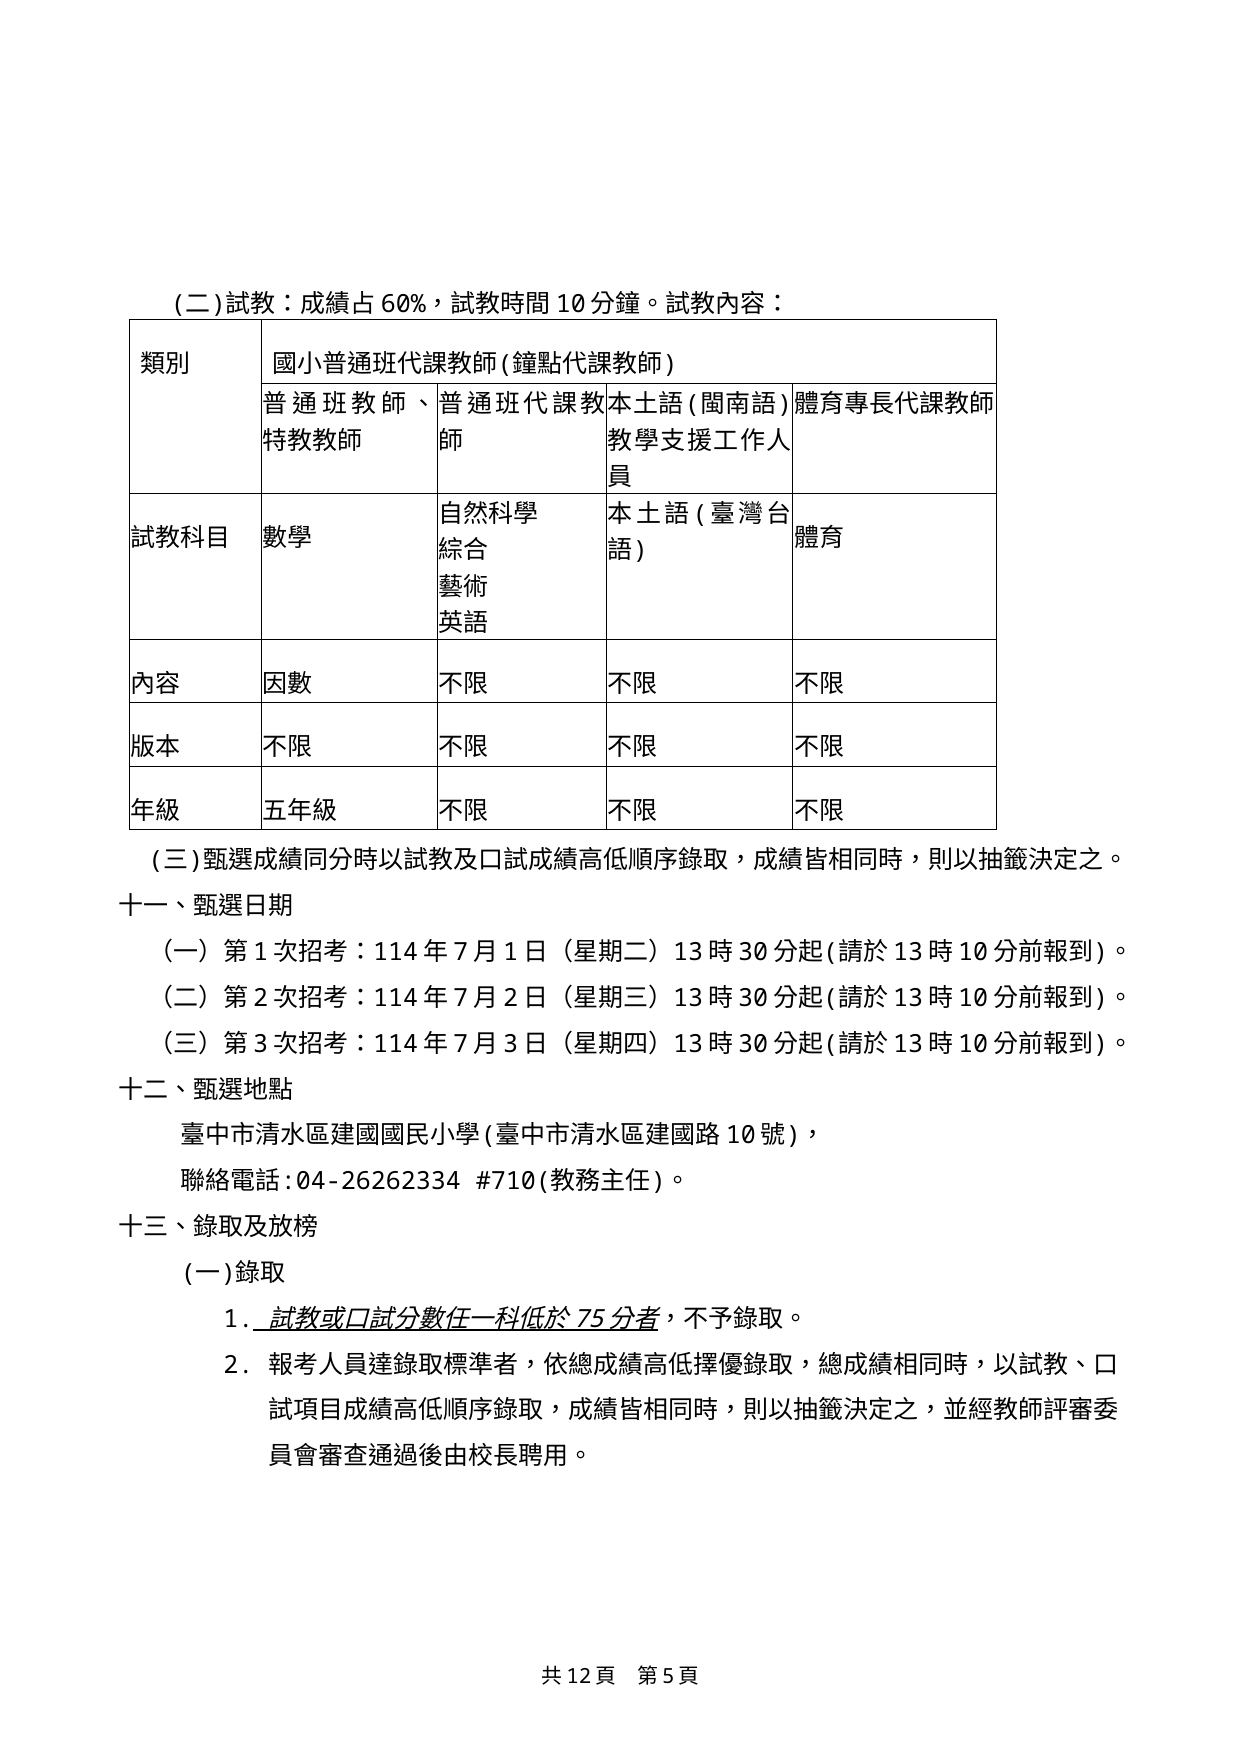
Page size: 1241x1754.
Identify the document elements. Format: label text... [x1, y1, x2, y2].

table_cell 不限 [607, 640, 792, 702]
table_cell 不限 [793, 767, 996, 829]
text (三)甄選成績同分時以試教及口試成績高低順序錄取，成績皆相同時，則以抽籤決定之。 [118, 830, 1122, 876]
text 2. 報考人員達錄取標準者，依總成績高低擇優錄取，總成績相同時，以試教、口 [223, 1334, 1122, 1380]
table_cell 不限 [438, 640, 606, 702]
table_cell 五年級 [262, 767, 437, 829]
table_cell 體育 [793, 494, 996, 639]
table_cell 不限 [262, 703, 437, 766]
table_cell 不限 [607, 767, 792, 829]
table_cell 不限 [438, 703, 606, 766]
text （三）第3次招考：114年7月3日（星期四）13時30分起(請於13時10分前報到)。 [148, 1014, 1122, 1059]
table_cell 體育專長代課教師 [793, 384, 996, 493]
table_cell 不限 [607, 703, 792, 766]
table_cell 數學 [262, 494, 437, 639]
text 試項目成績高低順序錄取，成績皆相同時，則以抽籤決定之，並經教師評審委 [223, 1380, 1122, 1426]
table_cell 普通班代課教師 [438, 384, 606, 493]
table_cell 自然科學 綜合 藝術 英語 [438, 494, 606, 639]
table_cell 不限 [438, 767, 606, 829]
table_cell 本土語(臺灣台語) [607, 494, 792, 639]
table_cell 版本 [130, 703, 261, 766]
text (二)試教：成績占60%，試教時間10分鐘。試教內容： [156, 273, 1122, 319]
text 聯絡電話:04-26262334 #710(教務主任)。 [181, 1151, 1122, 1197]
table_cell 普通班教師、特教教師 [262, 384, 437, 493]
text (一)錄取 [181, 1243, 1122, 1289]
table_cell 年級 [130, 767, 261, 829]
text 十一、甄選日期 [118, 876, 1122, 922]
table_cell 因數 [262, 640, 437, 702]
table_cell 本土語(閩南語)教學支援工作人員 [607, 384, 792, 493]
text 十三、錄取及放榜 [118, 1197, 1122, 1243]
table_cell 內容 [130, 640, 261, 702]
table_cell 不限 [793, 640, 996, 702]
text （一）第1次招考：114年7月1日（星期二）13時30分起(請於13時10分前報到)。 [148, 922, 1122, 968]
table_cell 不限 [793, 703, 996, 766]
text 臺中市清水區建國國民小學(臺中市清水區建國路10號)， [181, 1105, 1122, 1151]
text 1. 試教或口試分數任一科低於75分者，不予錄取。 [223, 1289, 1122, 1334]
text 十二、甄選地點 [118, 1059, 1122, 1105]
table_header 類別 [130, 320, 261, 493]
table_cell 試教科目 [130, 494, 261, 639]
text （二）第2次招考：114年7月2日（星期三）13時30分起(請於13時10分前報到)。 [148, 968, 1122, 1014]
table_header 國小普通班代課教師(鐘點代課教師) [262, 320, 996, 383]
text 員會審查通過後由校長聘用。 [223, 1426, 1122, 1472]
